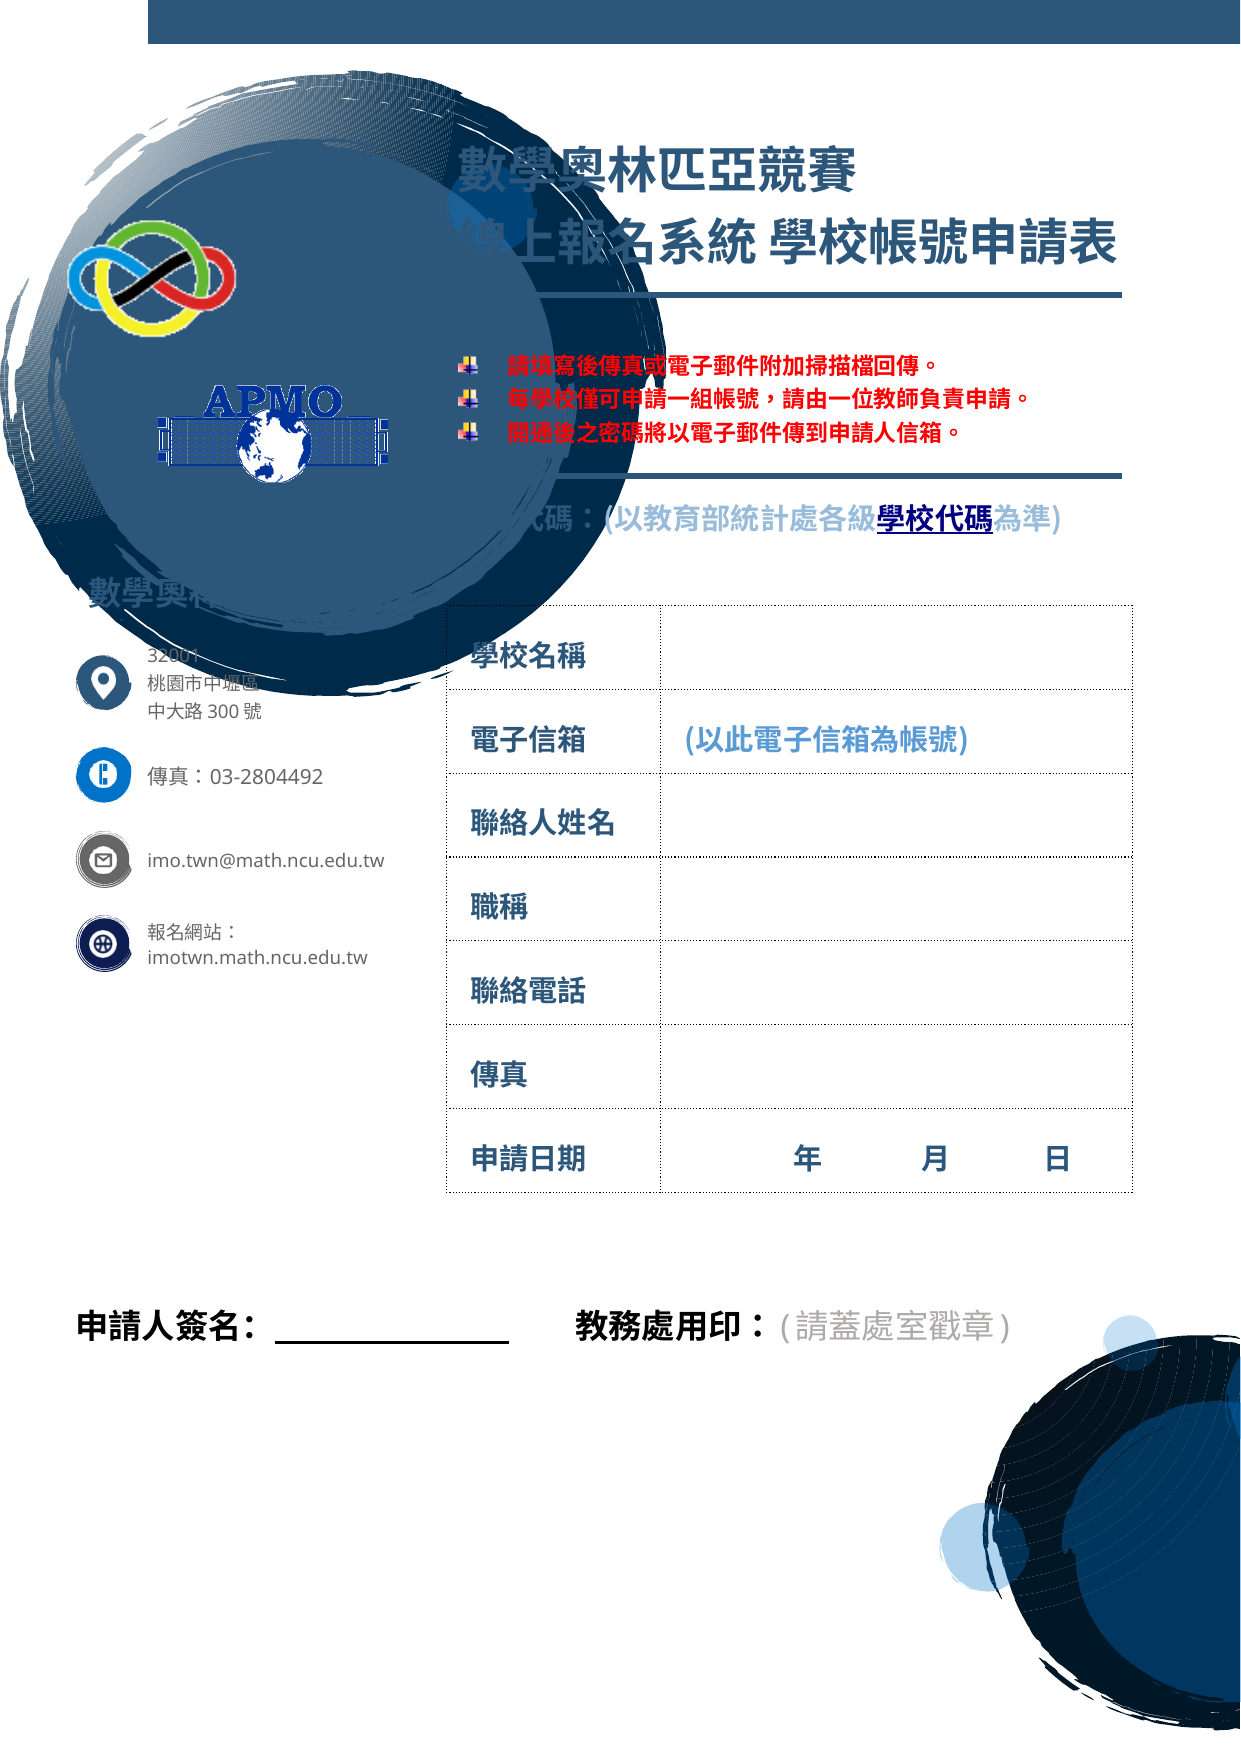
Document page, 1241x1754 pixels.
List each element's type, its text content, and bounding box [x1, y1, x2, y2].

table_cell 傳真 [447, 1024, 661, 1108]
table_header [401, 666, 445, 977]
table_cell 電子信箱 [447, 689, 661, 772]
table_cell [31, 724, 76, 742]
table_cell 職稱 [447, 856, 661, 940]
table_cell [76, 977, 401, 1232]
table_cell 傳真：03-2804492 [135, 743, 401, 807]
table_cell [76, 724, 401, 742]
table_cell [31, 808, 76, 827]
table_cell 申請日期 [447, 1108, 661, 1192]
table_cell 請填寫後傳真或電子郵件附加掃描檔回傳。 每學校僅可申請一組帳號，請由一位教師負責申請。 開通後之密碼將以電子郵件傳到申請人信箱。 [635, 348, 1134, 448]
table_cell 年 月 日 [661, 1108, 1132, 1192]
table_cell [76, 893, 401, 911]
table_header [31, 105, 210, 328]
table_cell (以此電子信箱為帳號) [661, 689, 1132, 772]
table_header [661, 605, 1132, 688]
table_cell [76, 911, 135, 977]
table_cell [661, 773, 1132, 856]
table_cell [401, 977, 445, 1232]
table_cell [661, 940, 1132, 1024]
table_cell 聯絡人姓名 [447, 773, 661, 856]
table_cell [76, 808, 401, 827]
table_cell [31, 911, 76, 977]
table_cell [76, 827, 135, 892]
table_cell [31, 642, 76, 723]
table_cell 數學奧林匹亞辦公室 [76, 588, 143, 642]
table_cell 報名網站：imotwn.math.ncu.edu.tw [135, 911, 401, 977]
table_cell [31, 743, 76, 807]
table_cell 聯絡電話 [447, 940, 661, 1024]
table_header 學校名稱 [447, 605, 661, 688]
table_cell [31, 521, 76, 642]
table_cell [661, 856, 1132, 940]
text 申請人簽名： 教務處用印：(請蓋處室戳章) [75, 1300, 1165, 1348]
table_header 數學奧林匹亞競賽 線上報名系統 學校帳號申請表 [485, 105, 1134, 348]
table_cell [31, 827, 76, 892]
table_cell [76, 642, 135, 723]
table_cell [661, 1024, 1132, 1108]
table_cell [31, 893, 76, 911]
table_cell 學校代碼：(以教育部統計處各級學校代碼為準) [445, 448, 1134, 1232]
table_cell [31, 977, 76, 1232]
table_cell imo.twn@math.ncu.edu.tw [135, 827, 401, 892]
table_cell 32001 桃園市中壢區 中大路300號 [135, 642, 401, 723]
table_cell [76, 743, 135, 807]
